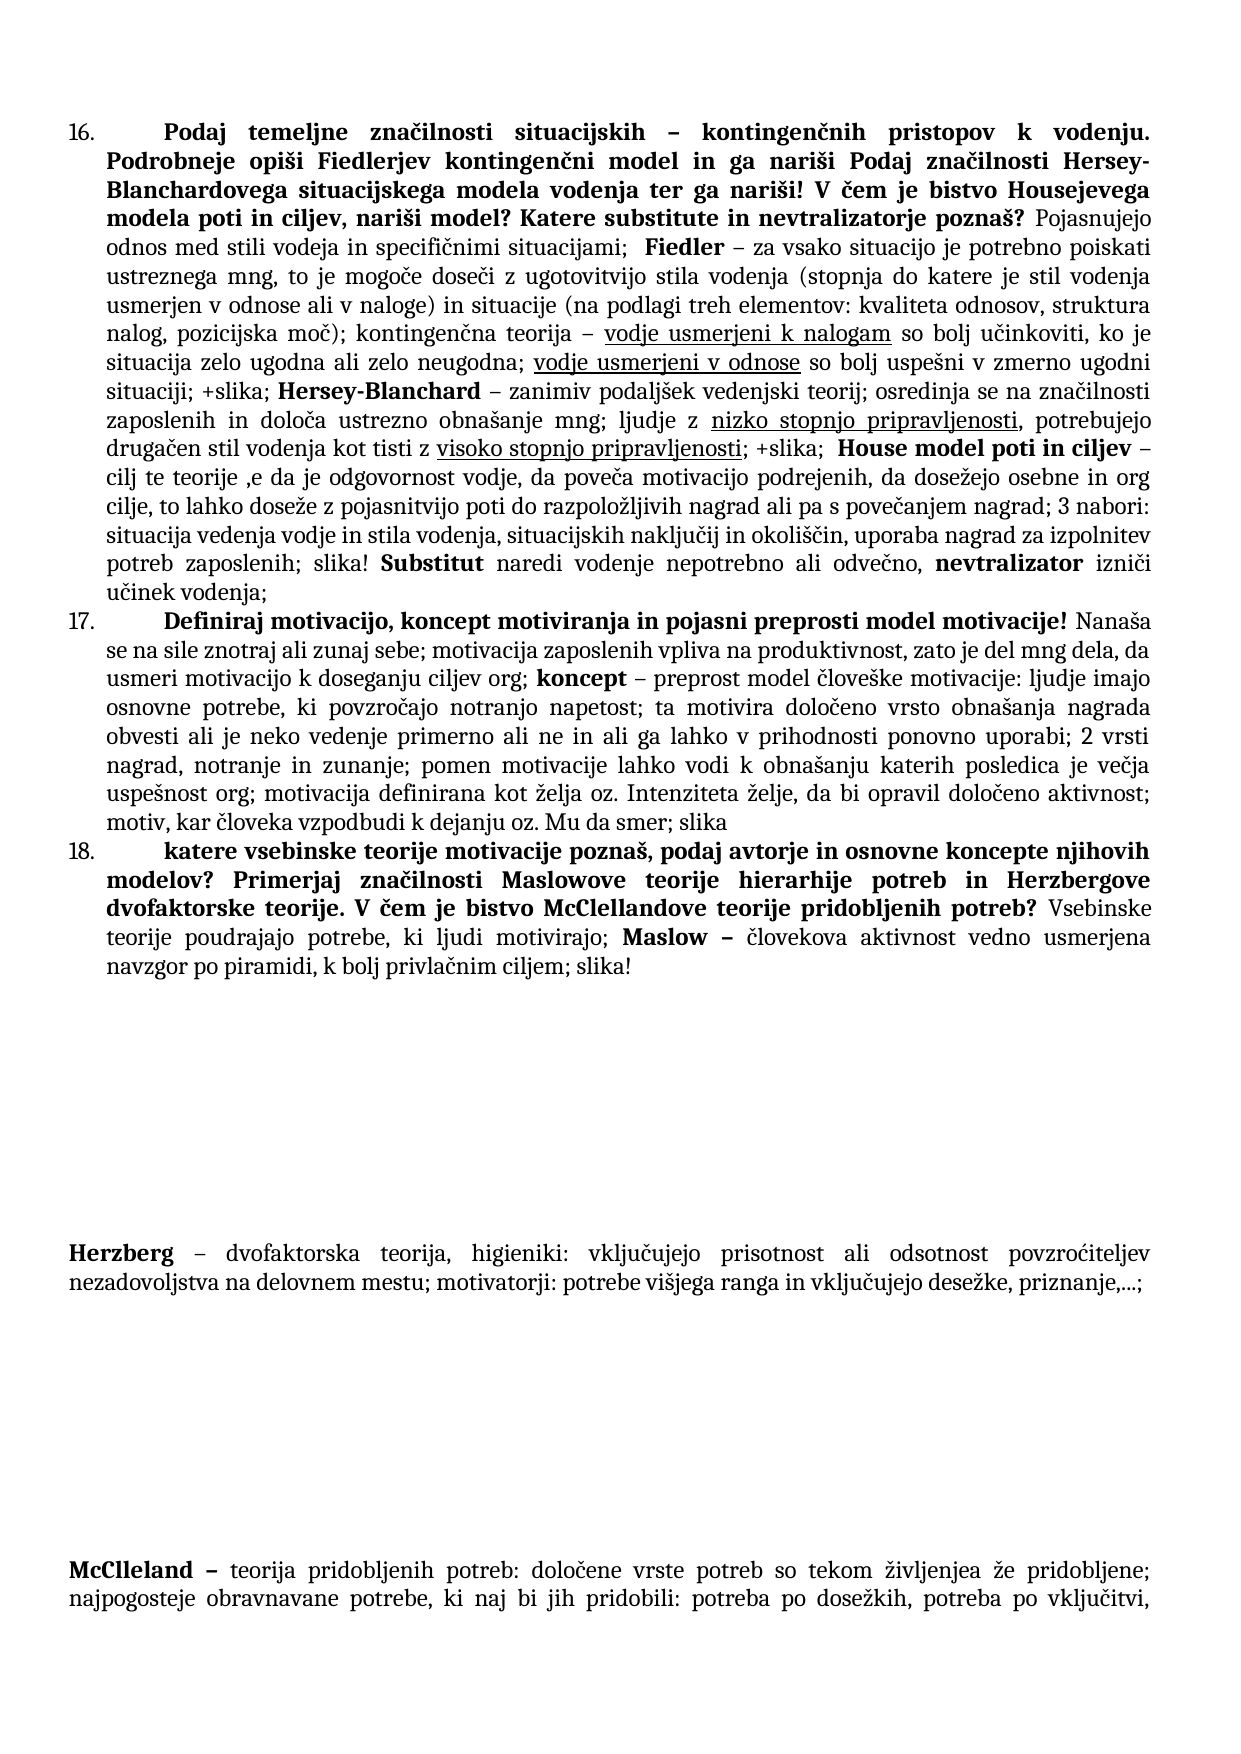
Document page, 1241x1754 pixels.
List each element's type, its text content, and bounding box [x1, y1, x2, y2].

list Definiraj motivacijo, koncept motiviranja in pojasni preprosti model motivacije! Nanaša se na sile znotraj ali zunaj sebe; motivacija zaposlenih vpliva na produktivnost, zato je del mng dela, da usmeri motivacijo k doseganju ciljev org; koncept – preprost model človeške motivacije: ljudje imajo osnovne potrebe, ki povzročajo notranjo napetost; ta motivira določeno vrsto obnašanja nagrada obvesti ali je neko vedenje primerno ali ne in ali ga lahko v prihodnosti ponovno uporabi; 2 vrsti nagrad, notranje in zunanje; pomen motivacije lahko vodi k obnašanju katerih posledica je večja uspešnost org; motivacija definirana kot želja oz. Intenziteta želje, da bi opravil določeno aktivnost; motiv, kar človeka vzpodbudi k dejanju oz. Mu da smer; slika [69, 607, 1152, 837]
text Herzberg – dvofaktorska teorija, higieniki: vključujejo prisotnost ali odsotnost povzroćiteljev nezadovoljstva na delovnem mestu; motivatorji: potrebe višjega ranga in vključujejo desežke, priznanje,...; [69, 1239, 1152, 1297]
list Podaj temeljne značilnosti situacijskih – kontingenčnih pristopov k vodenju. Podrobneje opiši Fiedlerjev kontingenčni model in ga nariši Podaj značilnosti Hersey-Blanchardovega situacijskega modela vodenja ter ga nariši! V čem je bistvo Housejevega modela poti in ciljev, nariši model? Katere substitute in nevtralizatorje poznaš? Pojasnujejo odnos med stili vodeja in specifičnimi situacijami; Fiedler – za vsako situacijo je potrebno poiskati ustreznega mng, to je mogoče doseči z ugotovitvijo stila vodenja (stopnja do katere je stil vodenja usmerjen v odnose ali v naloge) in situacije (na podlagi treh elementov: kvaliteta odnosov, struktura nalog, pozicijska moč); kontingenčna teorija – vodje usmerjeni k nalogam so bolj učinkoviti, ko je situacija zelo ugodna ali zelo neugodna; vodje usmerjeni v odnose so bolj uspešni v zmerno ugodni situaciji; +slika; Hersey-Blanchard – zanimiv podaljšek vedenjski teorij; osredinja se na značilnosti zaposlenih in določa ustrezno obnašanje mng; ljudje z nizko stopnjo pripravljenosti, potrebujejo drugačen stil vodenja kot tisti z visoko stopnjo pripravljenosti; +slika; House model poti in ciljev – cilj te teorije ,e da je odgovornost vodje, da poveča motivacijo podrejenih, da dosežejo osebne in org cilje, to lahko doseže z pojasnitvijo poti do razpoložljivih nagrad ali pa s povečanjem nagrad; 3 nabori: situacija vedenja vodje in stila vodenja, situacijskih naključij in okoliščin, uporaba nagrad za izpolnitev potreb zaposlenih; slika! Substitut naredi vodenje nepotrebno ali odvečno, nevtralizator izniči učinek vodenja; [69, 118, 1152, 607]
list katere vsebinske teorije motivacije poznaš, podaj avtorje in osnovne koncepte njihovih modelov? Primerjaj značilnosti Maslowove teorije hierarhije potreb in Herzbergove dvofaktorske teorije. V čem je bistvo McClellandove teorije pridobljenih potreb? Vsebinske teorije poudrajajo potrebe, ki ljudi motivirajo; Maslow – človekova aktivnost vedno usmerjena navzgor po piramidi, k bolj privlačnim ciljem; slika! [69, 837, 1152, 981]
text McClleland – teorija pridobljenih potreb: določene vrste potreb so tekom življenjea že pridobljene; najpogosteje obravnavane potrebe, ki naj bi jih pridobili: potreba po dosežkih, potreba po vključitvi, [69, 1556, 1152, 1613]
